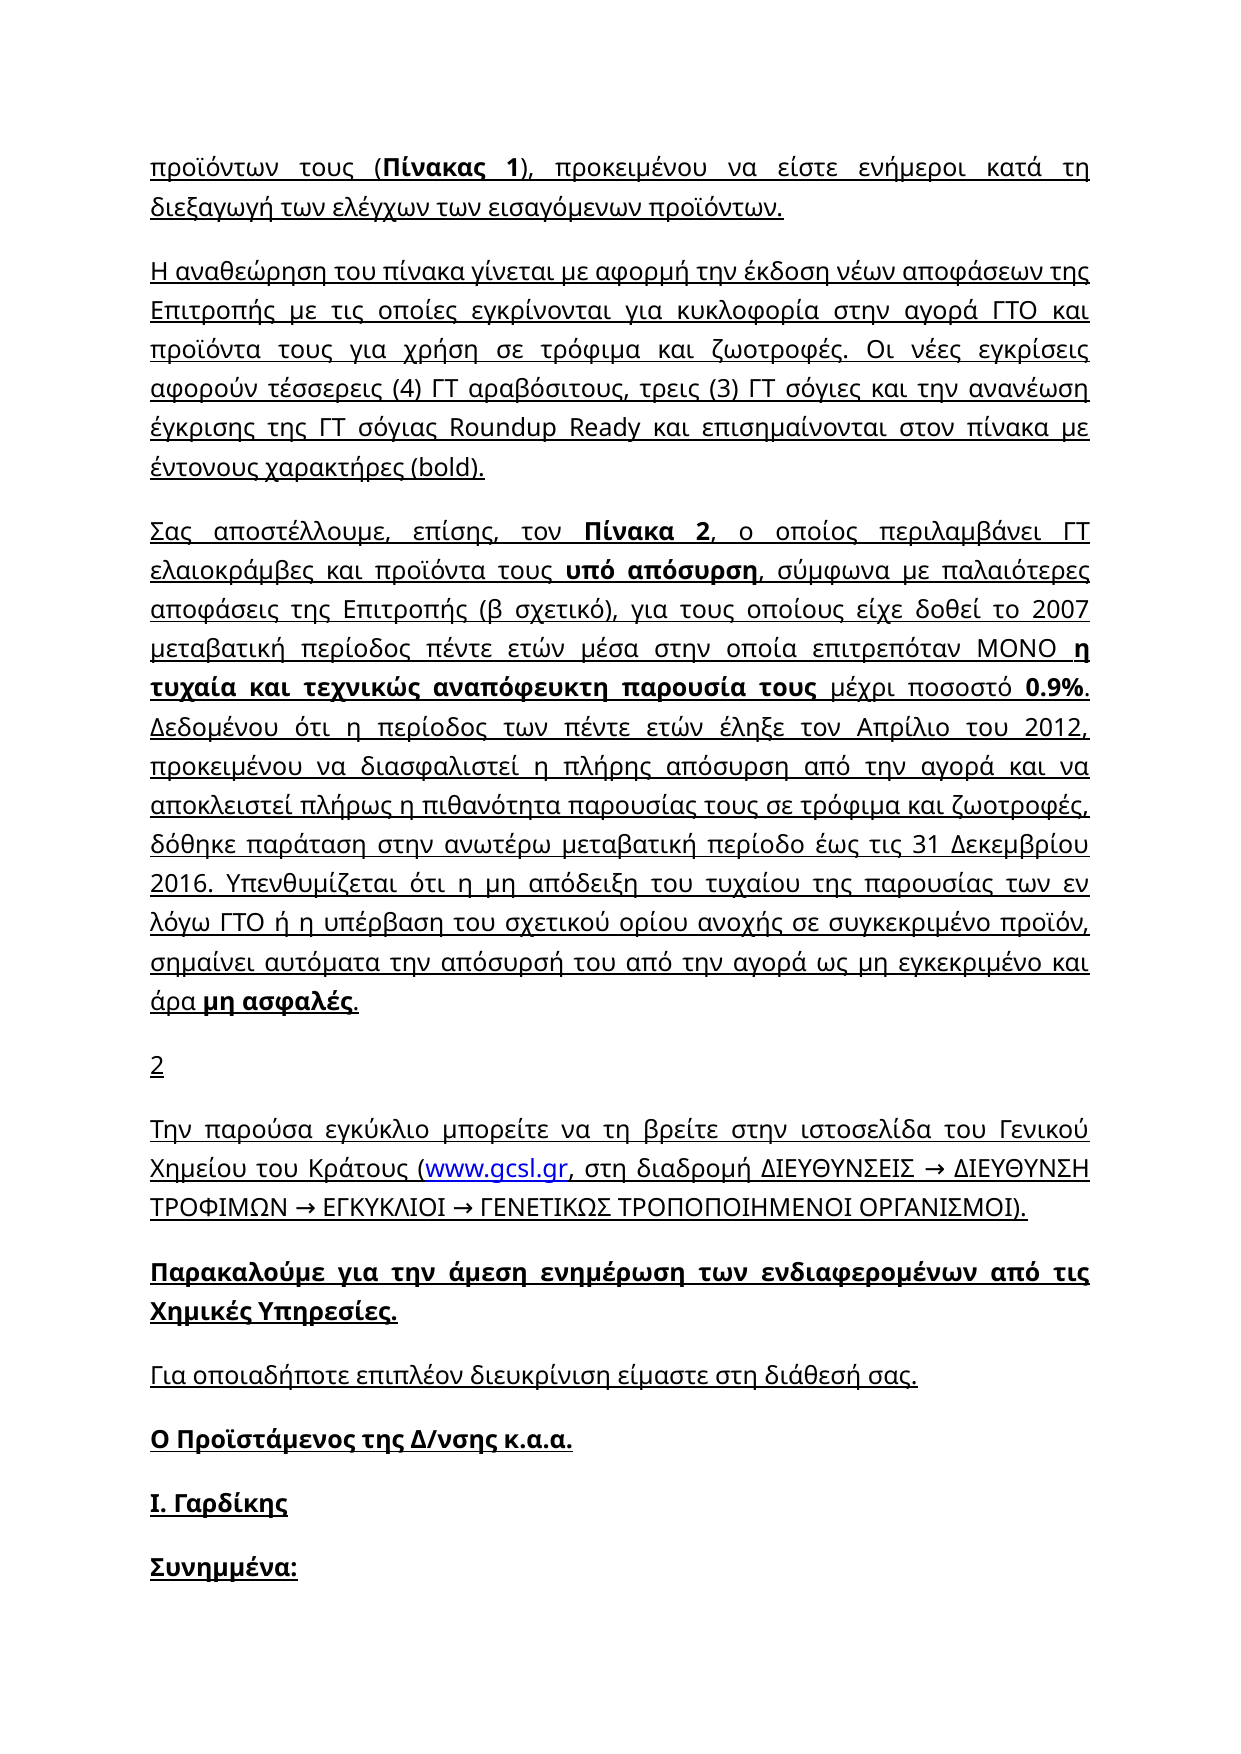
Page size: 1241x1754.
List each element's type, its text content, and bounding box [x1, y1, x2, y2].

text Συνημμένα: [150, 1550, 1090, 1584]
text Δεδομένου ότι η περίοδος των πέντε ετών έληξε τον Απρίλιο του 2012, [150, 701, 1090, 738]
text ΤΡΟΦΙΜΩΝ → ΕΓΚΥΚΛΙΟΙ → ΓΕΝΕΤΙΚΩΣ ΤΡΟΠΟΠΟΙΗΜΕΝΟΙ ΟΡΓΑΝΙΣΜΟΙ). [150, 1182, 1090, 1224]
text τυχαία και τεχνικώς αναπόφευκτη παρουσία τους μέχρι ποσοστό 0.9%. [150, 661, 1090, 699]
text διεξαγωγή των ελέγχων των εισαγόμενων προϊόντων. [150, 181, 1090, 223]
text Σας αποστέλλουμε, επίσης, τον Πίνακα 2, ο οποίος περιλαμβάνει ΓΤ [150, 513, 1090, 542]
text Παρακαλούμε για την άμεση ενημέρωση των ενδιαφερομένων από τις [150, 1254, 1090, 1283]
text αποφάσεις της Επιτροπής (β σχετικό), για τους οποίους είχε δοθεί το 2007 [150, 583, 1090, 621]
text 2 [150, 1047, 1090, 1082]
text έντονους χαρακτήρες (bold). [150, 441, 1090, 483]
text Χημείου του Κράτους (www.gcsl.gr, στη διαδρομή ΔΙΕΥΘΥΝΣΕΙΣ → ΔΙΕΥΘΥΝΣΗ [150, 1142, 1090, 1180]
text μεταβατική περίοδος πέντε ετών μέσα στην οποία επιτρεπόταν ΜΟΝΟ η [150, 622, 1090, 660]
text Χημικές Υπηρεσίες. [150, 1285, 1090, 1327]
text 2016. Υπενθυμίζεται ότι η μη απόδειξη του τυχαίου της παρουσίας των εν [150, 857, 1090, 895]
text σημαίνει αυτόματα την απόσυρσή του από την αγορά ως μη εγκεκριμένο και [150, 936, 1090, 973]
text Επιτροπής με τις οποίες εγκρίνονται για κυκλοφορία στην αγορά ΓΤΟ και [150, 284, 1090, 321]
text αποκλειστεί πλήρως η πιθανότητα παρουσίας τους σε τρόφιμα και ζωοτροφές, [150, 779, 1090, 816]
text λόγω ΓΤΟ ή η υπέρβαση του σχετικού ορίου ανοχής σε συγκεκριμένο προϊόν, [150, 897, 1090, 934]
text αφορούν τέσσερεις (4) ΓΤ αραβόσιτους, τρεις (3) ΓΤ σόγιες και την ανανέωση [150, 362, 1090, 400]
text έγκρισης της ΓΤ σόγιας Roundup Ready και επισημαίνονται στον πίνακα με [150, 402, 1090, 439]
text προϊόντα τους για χρήση σε τρόφιμα και ζωοτροφές. Οι νέες εγκρίσεις [150, 323, 1090, 361]
text Ο Προϊστάμενος της Δ/νσης κ.α.α. [150, 1422, 1090, 1456]
text άρα μη ασφαλές. [150, 975, 1090, 1017]
text Ι. Γαρδίκης [150, 1486, 1090, 1520]
text δόθηκε παράταση στην ανωτέρω μεταβατική περίοδο έως τις 31 Δεκεμβρίου [150, 818, 1090, 856]
text Την παρούσα εγκύκλιο μπορείτε να τη βρείτε στην ιστοσελίδα του Γενικού [150, 1112, 1090, 1141]
text προϊόντων τους (Πίνακας 1), προκειμένου να είστε ενήμεροι κατά τη [150, 150, 1090, 179]
text ελαιοκράμβες και προϊόντα τους υπό απόσυρση, σύμφωνα με παλαιότερες [150, 544, 1090, 581]
text Η αναθεώρηση του πίνακα γίνεται με αφορμή την έκδοση νέων αποφάσεων της [150, 253, 1090, 282]
text Για οποιαδήποτε επιπλέον διευκρίνιση είμαστε στη διάθεσή σας. [150, 1357, 1090, 1392]
text προκειμένου να διασφαλιστεί η πλήρης απόσυρση από την αγορά και να [150, 740, 1090, 777]
